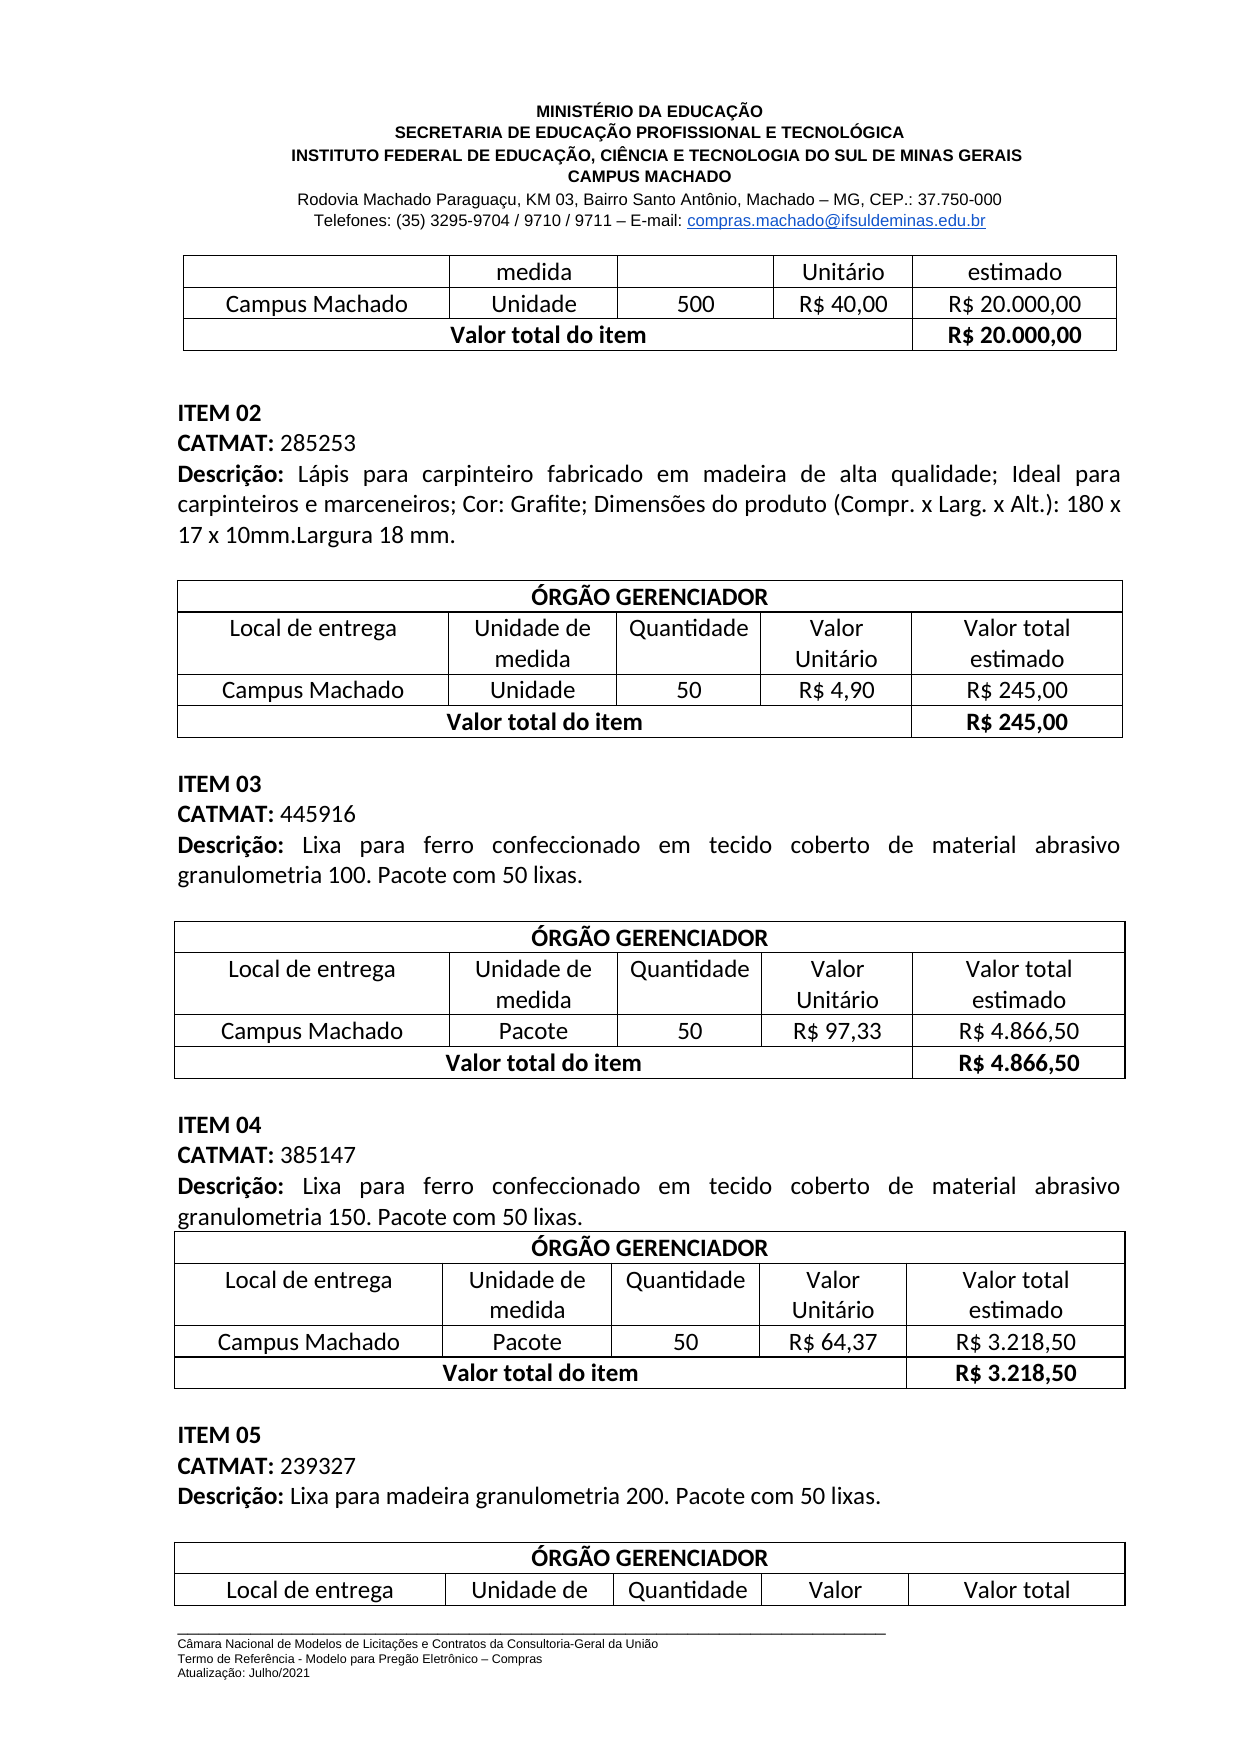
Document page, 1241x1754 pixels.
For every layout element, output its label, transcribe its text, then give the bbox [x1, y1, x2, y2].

text Descrição: Lápis para carpinteiro fabricado em madeira de alta qualidade; Ideal para carpinteiros e marceneiros; Cor: Grafite; Dimensões do produto (Compr. x Larg. x Alt.): 180 x 17 x 10mm.Largura 18 mm. [177, 458, 1122, 549]
table_cell R$ 4,90 [761, 675, 911, 705]
table_cell 500 [618, 288, 773, 318]
table_cell Valor total estimado [913, 953, 1124, 1014]
table_cell Local de entrega [175, 953, 449, 1014]
table_cell Quantidade [614, 1574, 761, 1605]
table_cell Unidade de medida [443, 1264, 611, 1325]
table_cell R$ 4.866,50 [913, 1047, 1124, 1077]
table_header ÓRGÃO GERENCIADOR [178, 581, 1122, 611]
table_cell Unidade [450, 288, 617, 318]
table_cell R$ 97,33 [762, 1015, 912, 1046]
table_cell R$ 4.866,50 [913, 1015, 1124, 1046]
table_cell [184, 256, 449, 287]
table_cell estimado [913, 256, 1116, 287]
table_cell Unidade de medida [449, 613, 616, 673]
table_cell Pacote [450, 1015, 617, 1046]
table_cell Quantidade [612, 1264, 759, 1325]
table_cell 50 [617, 675, 760, 705]
text ITEM 03 [177, 768, 1122, 799]
table_cell [618, 256, 773, 287]
table_cell Valor total estimado [912, 613, 1122, 673]
text Descrição: Lixa para ferro confeccionado em tecido coberto de material abrasivo granulometria 150. Pacote com 50 lixas. [177, 1170, 1122, 1231]
table_cell Unidade de medida [450, 953, 617, 1014]
table_cell Valor Unitário [761, 613, 911, 673]
table_cell Quantidade [617, 613, 760, 673]
table_cell Valor Unitário [762, 953, 912, 1014]
table_cell Valor Unitário [760, 1264, 906, 1325]
table_cell Unitário [774, 256, 912, 287]
table_header ÓRGÃO GERENCIADOR [175, 922, 1124, 952]
table_cell Valor total do item [175, 1047, 912, 1077]
table_cell R$ 245,00 [912, 675, 1122, 705]
table_cell Local de entrega [175, 1574, 445, 1605]
table_cell R$ 20.000,00 [913, 319, 1116, 350]
text ITEM 04 [177, 1109, 1122, 1139]
table_cell 50 [618, 1015, 761, 1046]
table_header ÓRGÃO GERENCIADOR [175, 1232, 1124, 1263]
table_cell Campus Machado [175, 1326, 442, 1356]
text ITEM 05 [177, 1419, 1122, 1450]
table_header ÓRGÃO GERENCIADOR [175, 1543, 1124, 1573]
text CATMAT: 285253 [177, 427, 1122, 458]
text CATMAT: 445916 [177, 799, 1122, 829]
table_cell medida [450, 256, 617, 287]
table_cell Quantidade [618, 953, 761, 1014]
table_cell R$ 64,37 [760, 1326, 906, 1356]
table_cell Campus Machado [178, 675, 448, 705]
text Descrição: Lixa para madeira granulometria 200. Pacote com 50 lixas. [177, 1481, 1122, 1511]
table_cell Valor total do item [178, 706, 911, 737]
table_cell Valor total estimado [907, 1264, 1124, 1325]
text ITEM 02 [177, 397, 1122, 427]
table_cell Valor total do item [184, 319, 912, 350]
table_cell Local de entrega [175, 1264, 442, 1325]
table_cell Campus Machado [175, 1015, 449, 1046]
table_cell R$ 20.000,00 [913, 288, 1116, 318]
table_cell Valor total do item [175, 1358, 906, 1388]
table_cell Campus Machado [184, 288, 449, 318]
text CATMAT: 385147 [177, 1139, 1122, 1170]
text Descrição: Lixa para ferro confeccionado em tecido coberto de material abrasivo granulometria 100. Pacote com 50 lixas. [177, 829, 1122, 890]
table_cell Unidade [449, 675, 616, 705]
text CATMAT: 239327 [177, 1450, 1122, 1481]
table_cell Valor total [909, 1574, 1124, 1605]
table_cell Local de entrega [178, 613, 448, 673]
table_cell Pacote [443, 1326, 611, 1356]
table_cell R$ 245,00 [912, 706, 1122, 737]
table_cell R$ 40,00 [774, 288, 912, 318]
table_cell Valor [762, 1574, 908, 1605]
table_cell 50 [612, 1326, 759, 1356]
table_cell R$ 3.218,50 [907, 1358, 1124, 1388]
table_cell Unidade de [446, 1574, 613, 1605]
table_cell R$ 3.218,50 [907, 1326, 1124, 1356]
